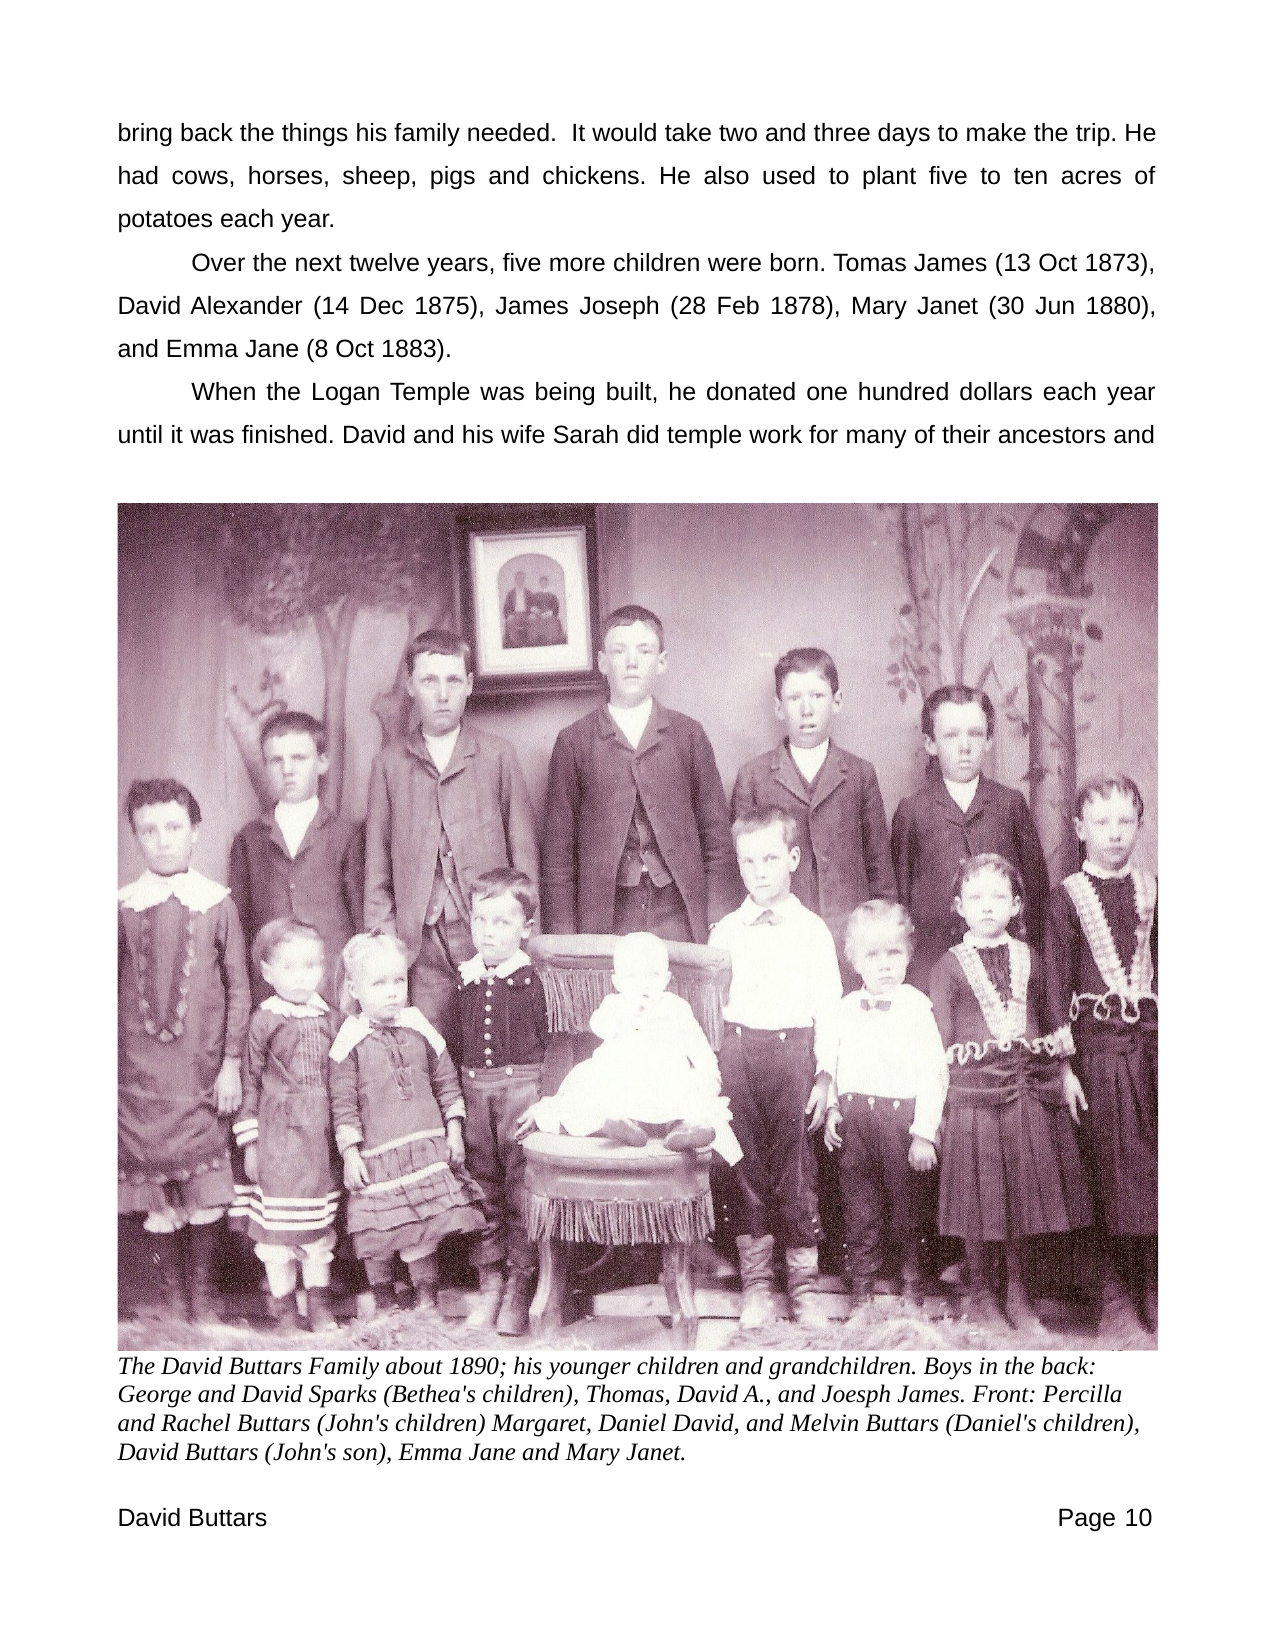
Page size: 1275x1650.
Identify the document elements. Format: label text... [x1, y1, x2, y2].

text The David Buttars Family about 1890; his younger children and grandchildren. Boys in the back: George and David Sparks (Bethea's children), Thomas, David A., and Joesph James. Front: Percilla and Rachel Buttars (John's children) Margaret, Daniel David, and Melvin Buttars (Daniel's children), David Buttars (John's son), Emma Jane and Mary Janet. [117, 1351, 1158, 1466]
text When the Logan Temple was being built, he donated one hundred dollars each year until it was finished. David and his wife Sarah did temple work for many of their ancestors and [117, 377, 1158, 449]
text Over the next twelve years, five more children were born. Tomas James (13 Oct 1873), David Alexander (14 Dec 1875), James Joseph (28 Feb 1878), Mary Janet (30 Jun 1880), and Emma Jane (8 Oct 1883). [117, 247, 1158, 362]
text bring back the things his family needed. It would take two and three days to make the trip. He had cows, horses, sheep, pigs and chickens. He also used to plant five to ten acres of potatoes each year. [117, 118, 1158, 233]
picture [117, 503, 1159, 1351]
